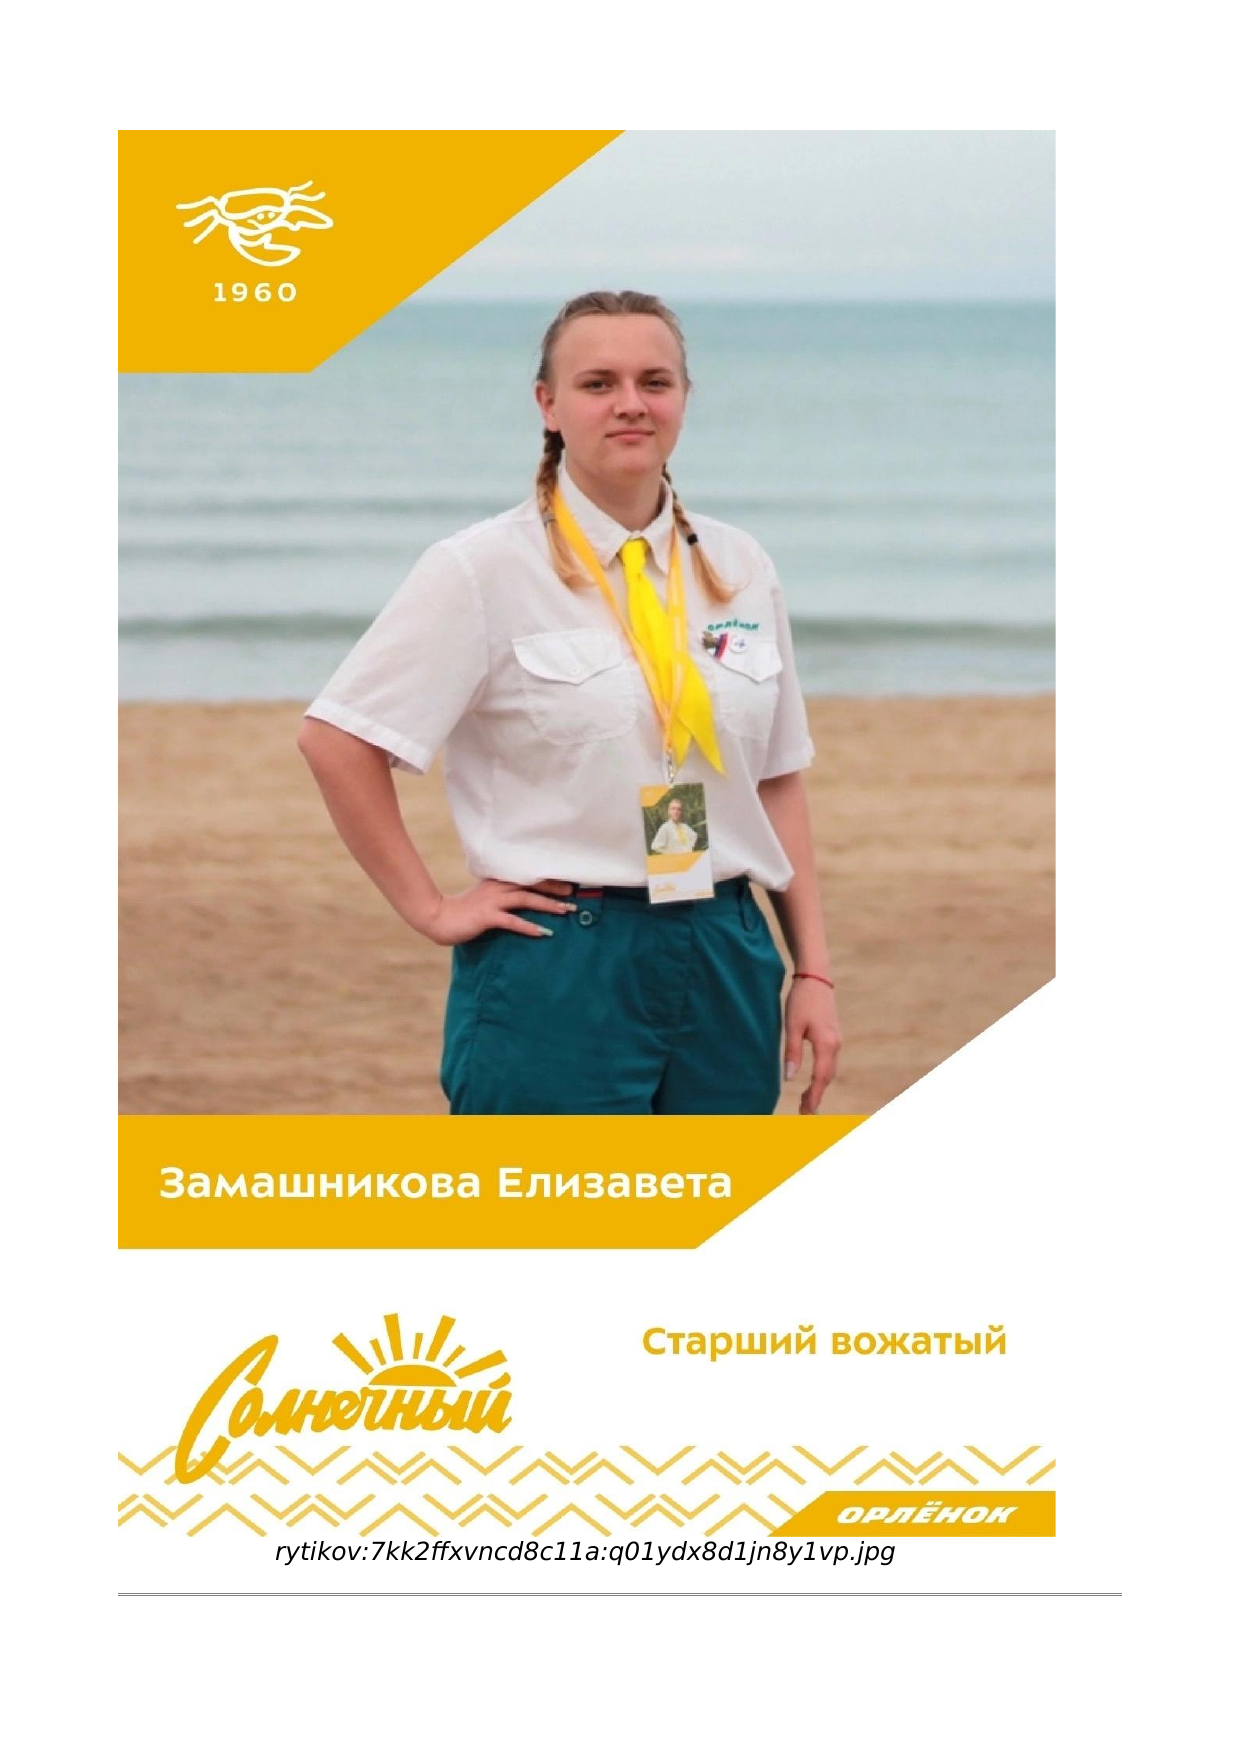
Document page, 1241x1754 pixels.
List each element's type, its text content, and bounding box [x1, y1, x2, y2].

picture [118, 130, 1056, 1537]
text rytikov:7kk2ffxvncd8c11a:q01ydx8d1jn8y1vp.jpg [118, 1537, 1056, 1566]
